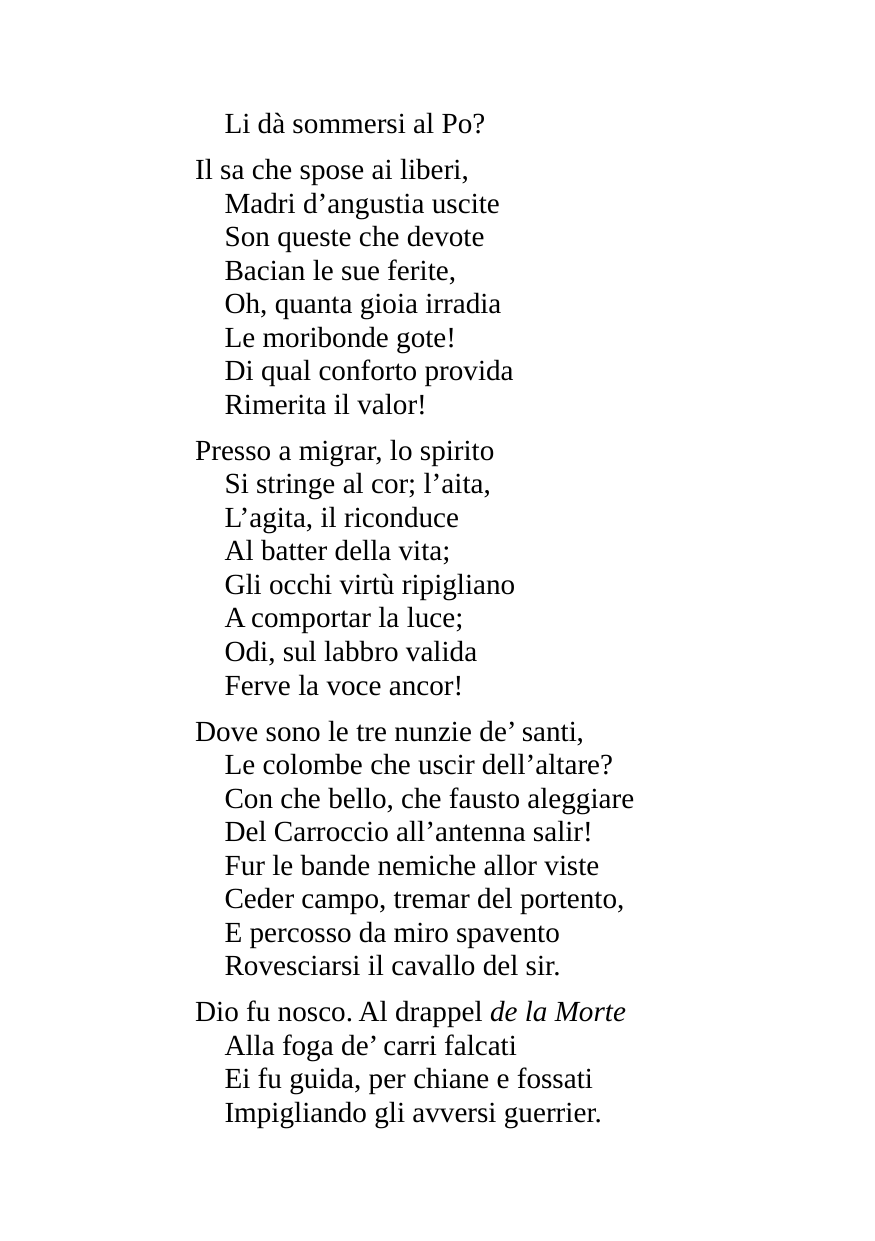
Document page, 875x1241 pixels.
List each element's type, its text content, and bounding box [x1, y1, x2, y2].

text Presso a migrar, lo spirito Si stringe al cor; l’aita, L’agita, il riconduce Al batter della vita; Gli occhi virtù ripigliano A comportar la luce; Odi, sul labbro valida Ferve la voce ancor! [195, 433, 768, 701]
text Il sa che spose ai liberi, Madri d’angustia uscite Son queste che devote Bacian le sue ferite, Oh, quanta gioia irradia Le moribonde gote! Di qual conforto provida Rimerita il valor! [195, 152, 768, 421]
text Dio fu nosco. Al drappel de la Morte Alla foga de’ carri falcati Ei fu guida, per chiane e fossati Impigliando gli avversi guerrier. [195, 994, 768, 1128]
text Li dà sommersi al Po? [195, 106, 768, 140]
text Dove sono le tre nunzie de’ santi, Le colombe che uscir dell’altare? Con che bello, che fausto aleggiare Del Carroccio all’antenna salir! Fur le bande nemiche allor viste Ceder campo, tremar del portento, E percosso da miro spavento Rovesciarsi il cavallo del sir. [195, 714, 768, 982]
